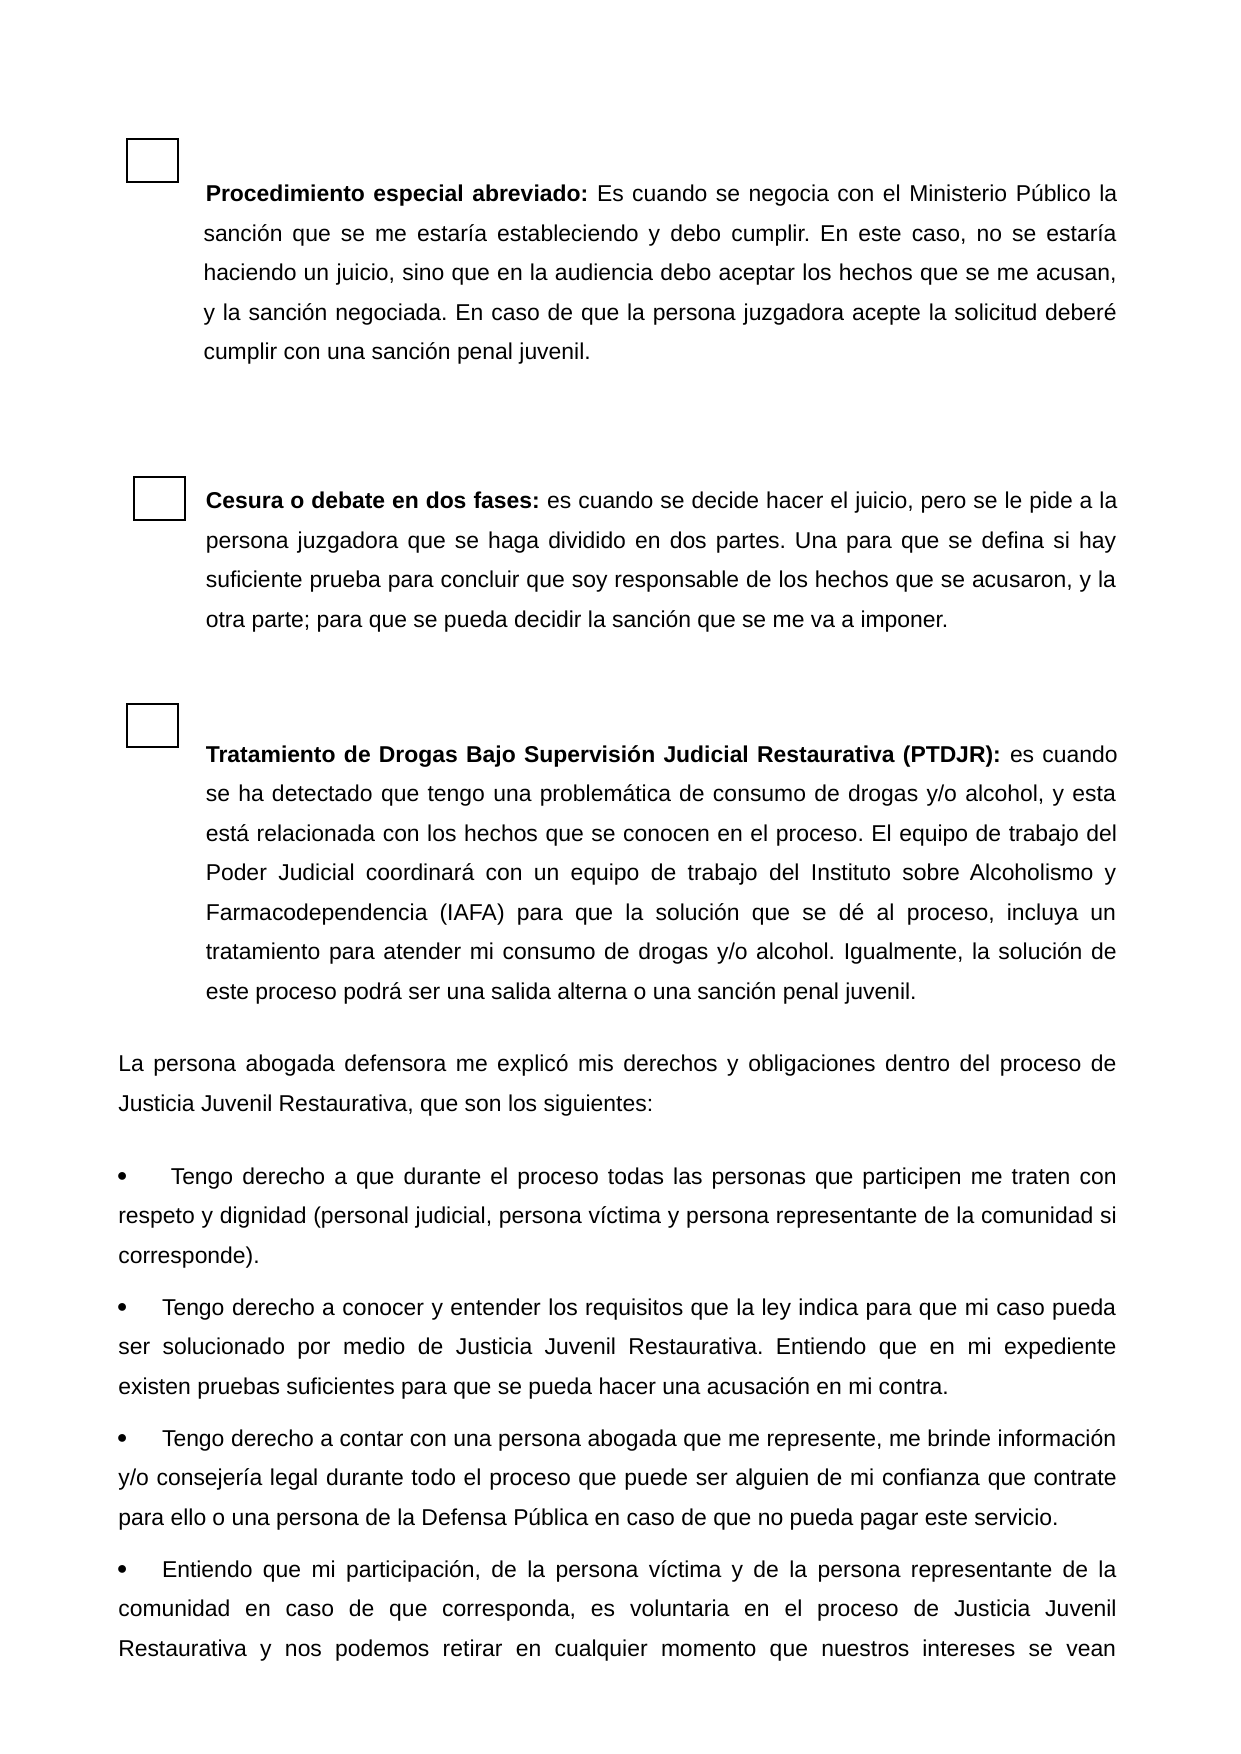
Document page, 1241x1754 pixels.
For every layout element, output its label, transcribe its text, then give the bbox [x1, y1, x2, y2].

list Tengo derecho a contar con una persona abogada que me represente, me brinde información y/o consejería legal durante todo el proceso que puede ser alguien de mi confianza que contrate para ello o una persona de la Defensa Pública en caso de que no pueda pagar este servicio. [118, 1424, 1117, 1530]
text Cesura o debate en dos fases: es cuando se decide hacer el juicio, pero se le pide a la persona juzgadora que se haga dividido en dos partes. Una para que se defina si hay suficiente prueba para concluir que soy responsable de los hechos que se acusaron, y la otra parte; para que se pueda decidir la sanción que se me va a imponer. [206, 487, 1117, 632]
text La persona abogada defensora me explicó mis derechos y obligaciones dentro del proceso de Justicia Juvenil Restaurativa, que son los siguientes: [118, 1050, 1117, 1116]
list Tengo derecho a que durante el proceso todas las personas que participen me traten con respeto y dignidad (personal judicial, persona víctima y persona representante de la comunidad si corresponde). [118, 1163, 1117, 1268]
text Procedimiento especial abreviado: Es cuando se negocia con el Ministerio Público la sanción que se me estaría estableciendo y debo cumplir. En este caso, no se estaría haciendo un juicio, sino que en la audiencia debo aceptar los hechos que se me acusan, y la sanción negociada. En caso de que la persona juzgadora acepte la solicitud deberé cumplir con una sanción penal juvenil. [203, 180, 1117, 364]
text Tratamiento de Drogas Bajo Supervisión Judicial Restaurativa (PTDJR): es cuando se ha detectado que tengo una problemática de consumo de drogas y/o alcohol, y esta está relacionada con los hechos que se conocen en el proceso. El equipo de trabajo del Poder Judicial coordinará con un equipo de trabajo del Instituto sobre Alcoholismo y Farmacodependencia (IAFA) para que la solución que se dé al proceso, incluya un tratamiento para atender mi consumo de drogas y/o alcohol. Igualmente, la solución de este proceso podrá ser una salida alterna o una sanción penal juvenil. [206, 741, 1117, 1004]
list Tengo derecho a conocer y entender los requisitos que la ley indica para que mi caso pueda ser solucionado por medio de Justicia Juvenil Restaurativa. Entiendo que en mi expediente existen pruebas suficientes para que se pueda hacer una acusación en mi contra. [118, 1294, 1117, 1399]
list Entiendo que mi participación, de la persona víctima y de la persona representante de la comunidad en caso de que corresponda, es voluntaria en el proceso de Justicia Juvenil Restaurativa y nos podemos retirar en cualquier momento que nuestros intereses se vean [118, 1556, 1117, 1661]
